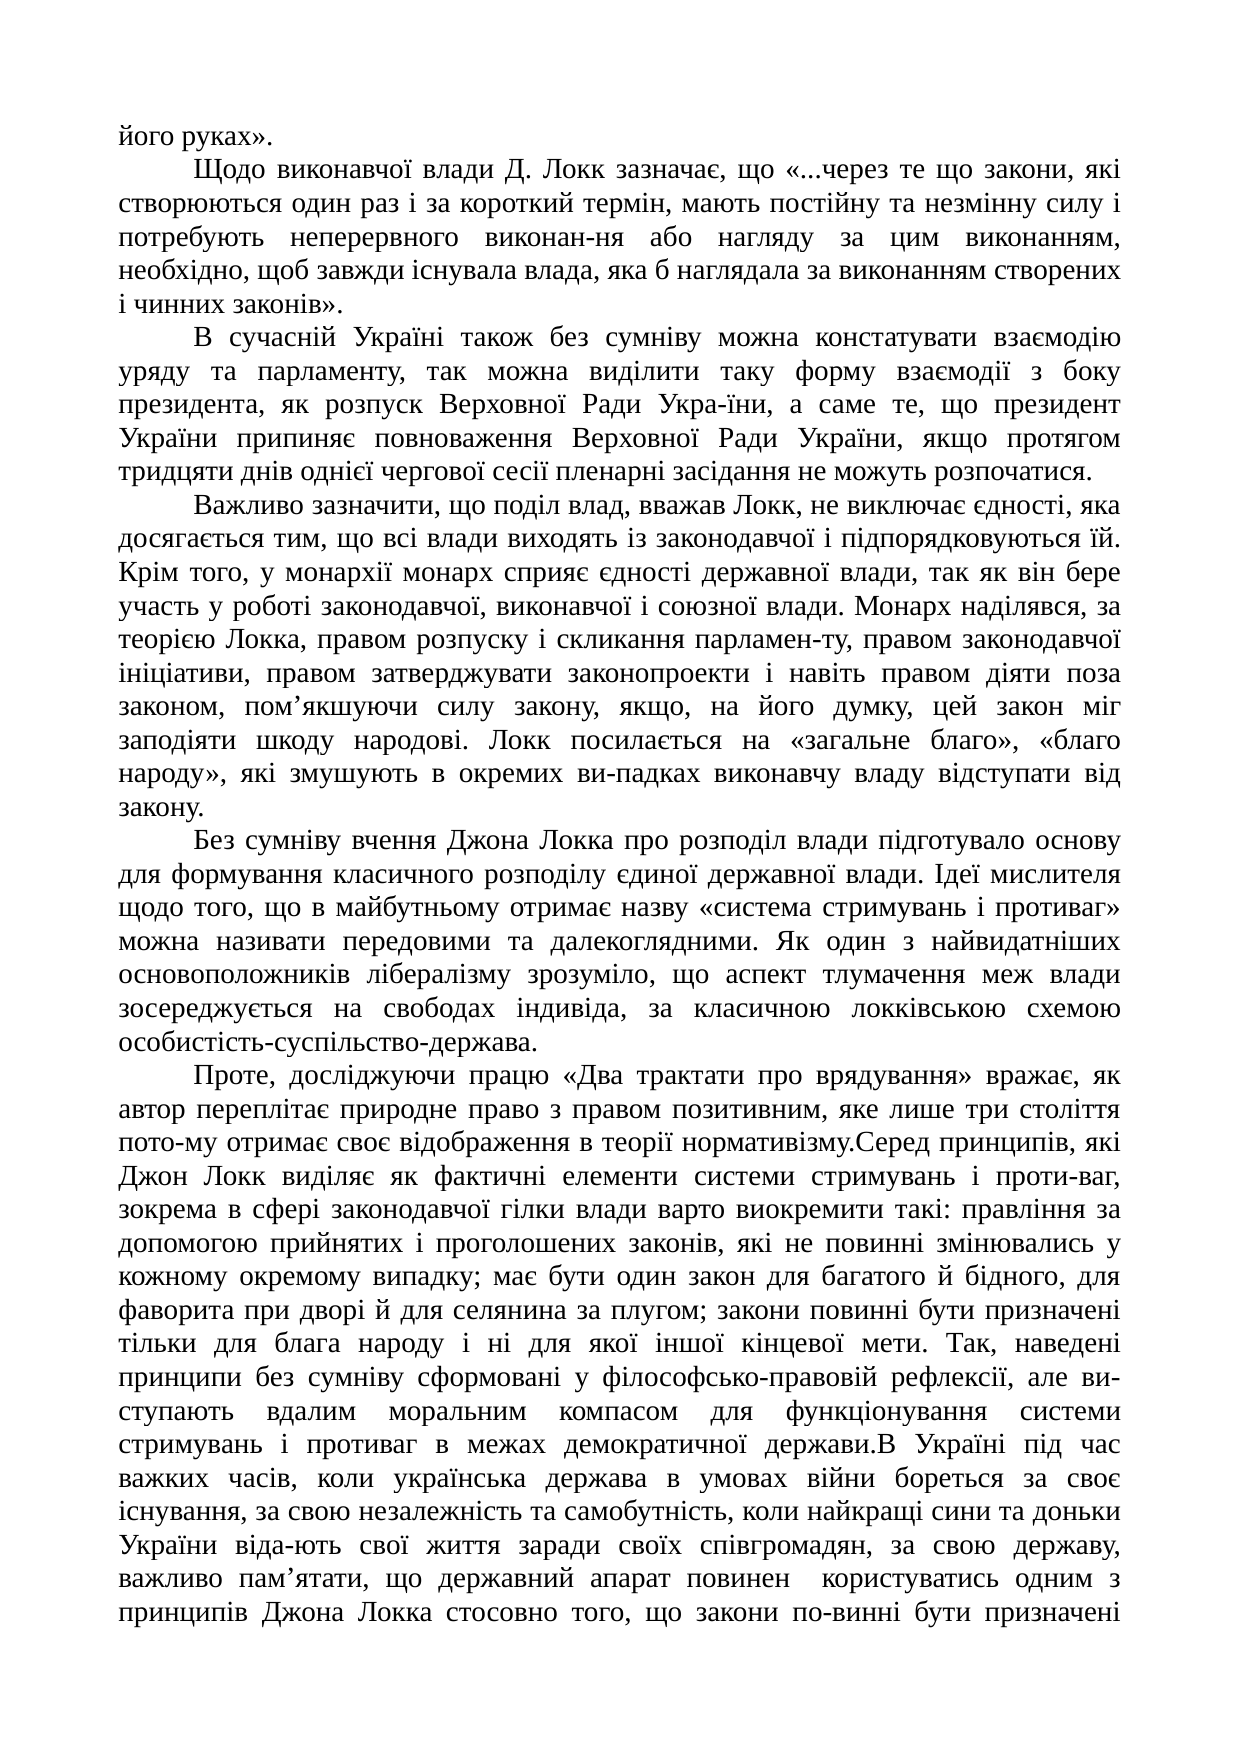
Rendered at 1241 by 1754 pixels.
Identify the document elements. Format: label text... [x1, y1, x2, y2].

text його руках». [118, 118, 1122, 152]
text В сучасній Україні також без сумніву можна констатувати взаємодію уряду та парламенту, так можна виділити таку форму взаємодії з боку президента, як розпуск Верховної Ради Укра-їни, а саме те, що президент України припиняє повноваження Верховної Ради України, якщо протягом тридцяти днів однієї чергової сесії пленарні засідання не можуть розпочатися. [118, 319, 1122, 487]
text Без сумніву вчення Джона Локка про розподіл влади підготувало основу для формування класичного розподілу єдиної державної влади. Ідеї мислителя щодо того, що в майбутньому отримає назву «система стримувань і противаг» можна називати передовими та далекоглядними. Як один з найвидатніших основоположників лібералізму зрозуміло, що аспект тлумачення меж влади зосереджується на свободах індивіда, за класичною локківською схемою особистість-суспільство-держава. [118, 822, 1122, 1057]
text Важливо зазначити, що подiл влад, вважав Локк, не виключає єдностi, яка досягається тим, що всi влади виходять iз законодавчої i пiдпорядковуються їй. Крiм того, у монархiї монарх сприяє єдностi державної влади, так як вiн бере участь у роботi законодавчої, виконавчої i союзної влади. Монарх надiлявся, за теорiєю Локка, правом розпуску i скликання парламен-ту, правом законодавчої iнiцiативи, правом затверджувати законопроекти i навiть правом дiяти поза законом, пом’якшуючи силу закону, якщо, на його думку, цей закон мiг заподiяти шкоду народові. Локк посилається на «загальне благо», «благо народу», якi змушують в окремих ви-падках виконавчу владу вiдступати вiд закону. [118, 487, 1122, 822]
text Проте, досліджуючи працю «Два трактати про врядування» вражає, як автор переплітає природне право з правом позитивним, яке лише три століття пото-му отримає своє відображення в теорії нормативізму.Серед принципів, які Джон Локк виділяє як фактичні елементи системи стримувань і проти-ваг, зокрема в сфері законодавчої гілки влади варто виокремити такі: правління за допомогою прийнятих і проголошених законів, які не повинні змінювались у кожному окремому випадку; має бути один закон для багатого й бідного, для фаворита при дворі й для селянина за плугом; закони повинні бути призначені тільки для блага народу і ні для якої іншої кінцевої мети. Так, наведені принципи без сумніву сформовані у філософсько-правовій рефлексії, але ви-ступають вдалим моральним компасом для функціонування системи стримувань і противаг в межах демократичної держави.В Україні під час важких часів, коли українська держава в умовах війни бореться за своє існування, за свою незалежність та самобутність, коли найкращі сини та доньки України віда-ють свої життя заради своїх співгромадян, за свою державу, важливо пам’ятати, що державний апарат повинен користуватись одним з принципів Джона Локка стосовно того, що закони по-винні бути призначені [118, 1057, 1122, 1627]
text Щодо виконавчої влади Д. Локк зазначає, що «...через те що закони, які створюються один раз і за короткий термін, мають постійну та незмінну силу і потребують неперервного виконан-ня або нагляду за цим виконанням, необхідно, щоб завжди існувала влада, яка б наглядала за виконанням створених і чинних законів». [118, 152, 1122, 319]
